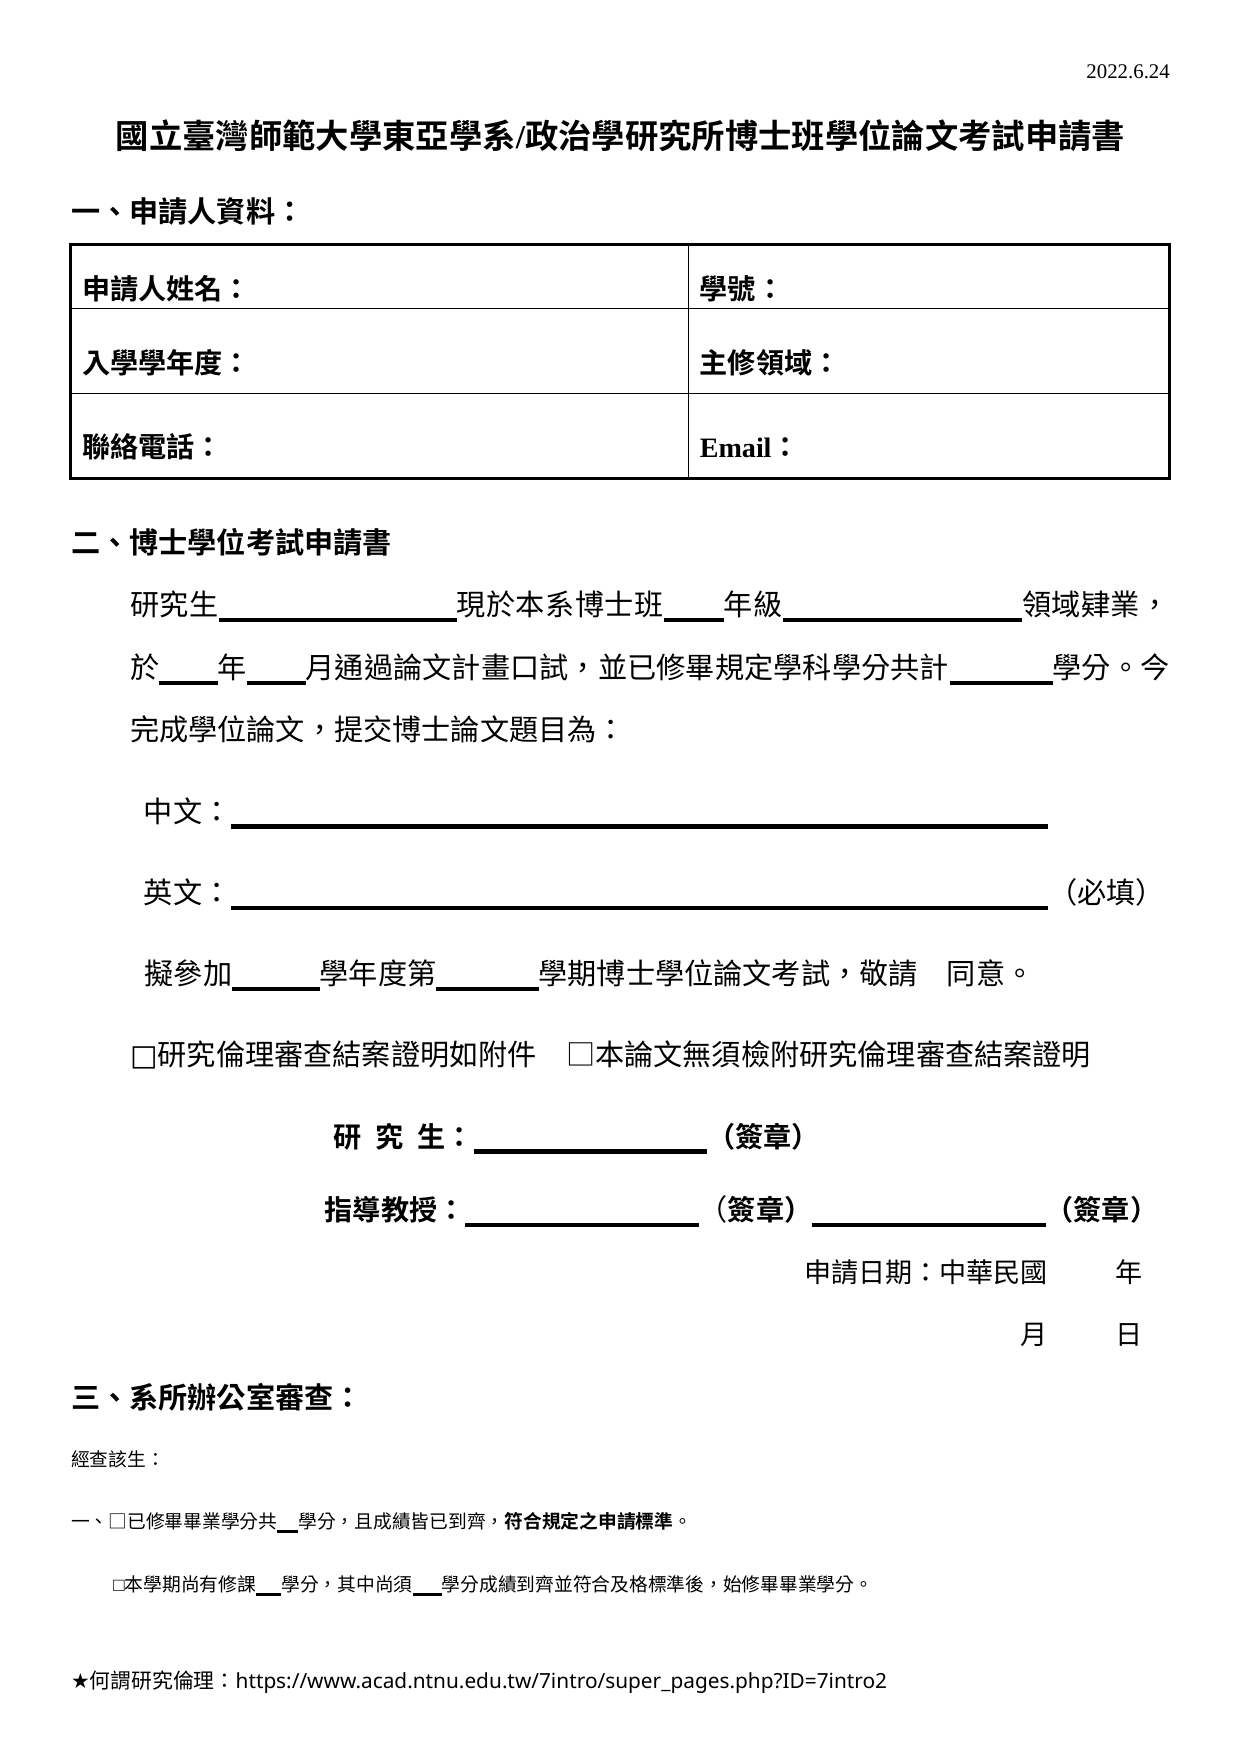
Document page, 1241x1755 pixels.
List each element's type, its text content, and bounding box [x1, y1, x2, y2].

table_header 學號： [689, 246, 1168, 308]
table_cell 入學學年度： [72, 309, 688, 393]
text 一、□已修畢畢業學分共 學分，且成績皆已到齊，符合規定之申請標準。 [71, 1479, 1169, 1541]
text 經查該生： [71, 1416, 1169, 1479]
text 三、系所辦公室審查： [71, 1354, 1169, 1416]
text 國立臺灣師範大學東亞學系/政治學研究所博士班學位論文考試申請書 [71, 93, 1169, 155]
text 研 究 生： （簽章） [263, 1093, 1158, 1155]
table_header 申請人姓名： [72, 246, 688, 308]
text 中文： [71, 768, 1169, 830]
text □本學期尚有修課 學分，其中尚須 學分成績到齊並符合及格標準後，始修畢畢業學分。 [113, 1541, 1169, 1604]
text 擬參加 學年度第 學期博士學位論文考試，敬請 同意。 [144, 930, 1169, 993]
text 申請日期：中華民國 年 月 日 [71, 1229, 1142, 1354]
table_cell Email： [689, 394, 1168, 477]
table_cell 主修領域： [689, 309, 1168, 393]
text 研究生 現於本系博士班 年級 領域肄業，於 年 月通過論文計畫口試，並已修畢規定學科學分共計 學分。今完成學位論文，提交博士論文題目為： [130, 561, 1169, 749]
text 英文： （必填） [71, 849, 1169, 911]
text 二、博士學位考試申請書 [71, 499, 1169, 561]
text 指導教授： （簽章） （簽章） [71, 1166, 1158, 1229]
text 一、申請人資料： [71, 168, 1169, 230]
text □研究倫理審查結案證明如附件 □本論文無須檢附研究倫理審查結案證明 [130, 1011, 1169, 1074]
table_cell 聯絡電話： [72, 394, 688, 477]
